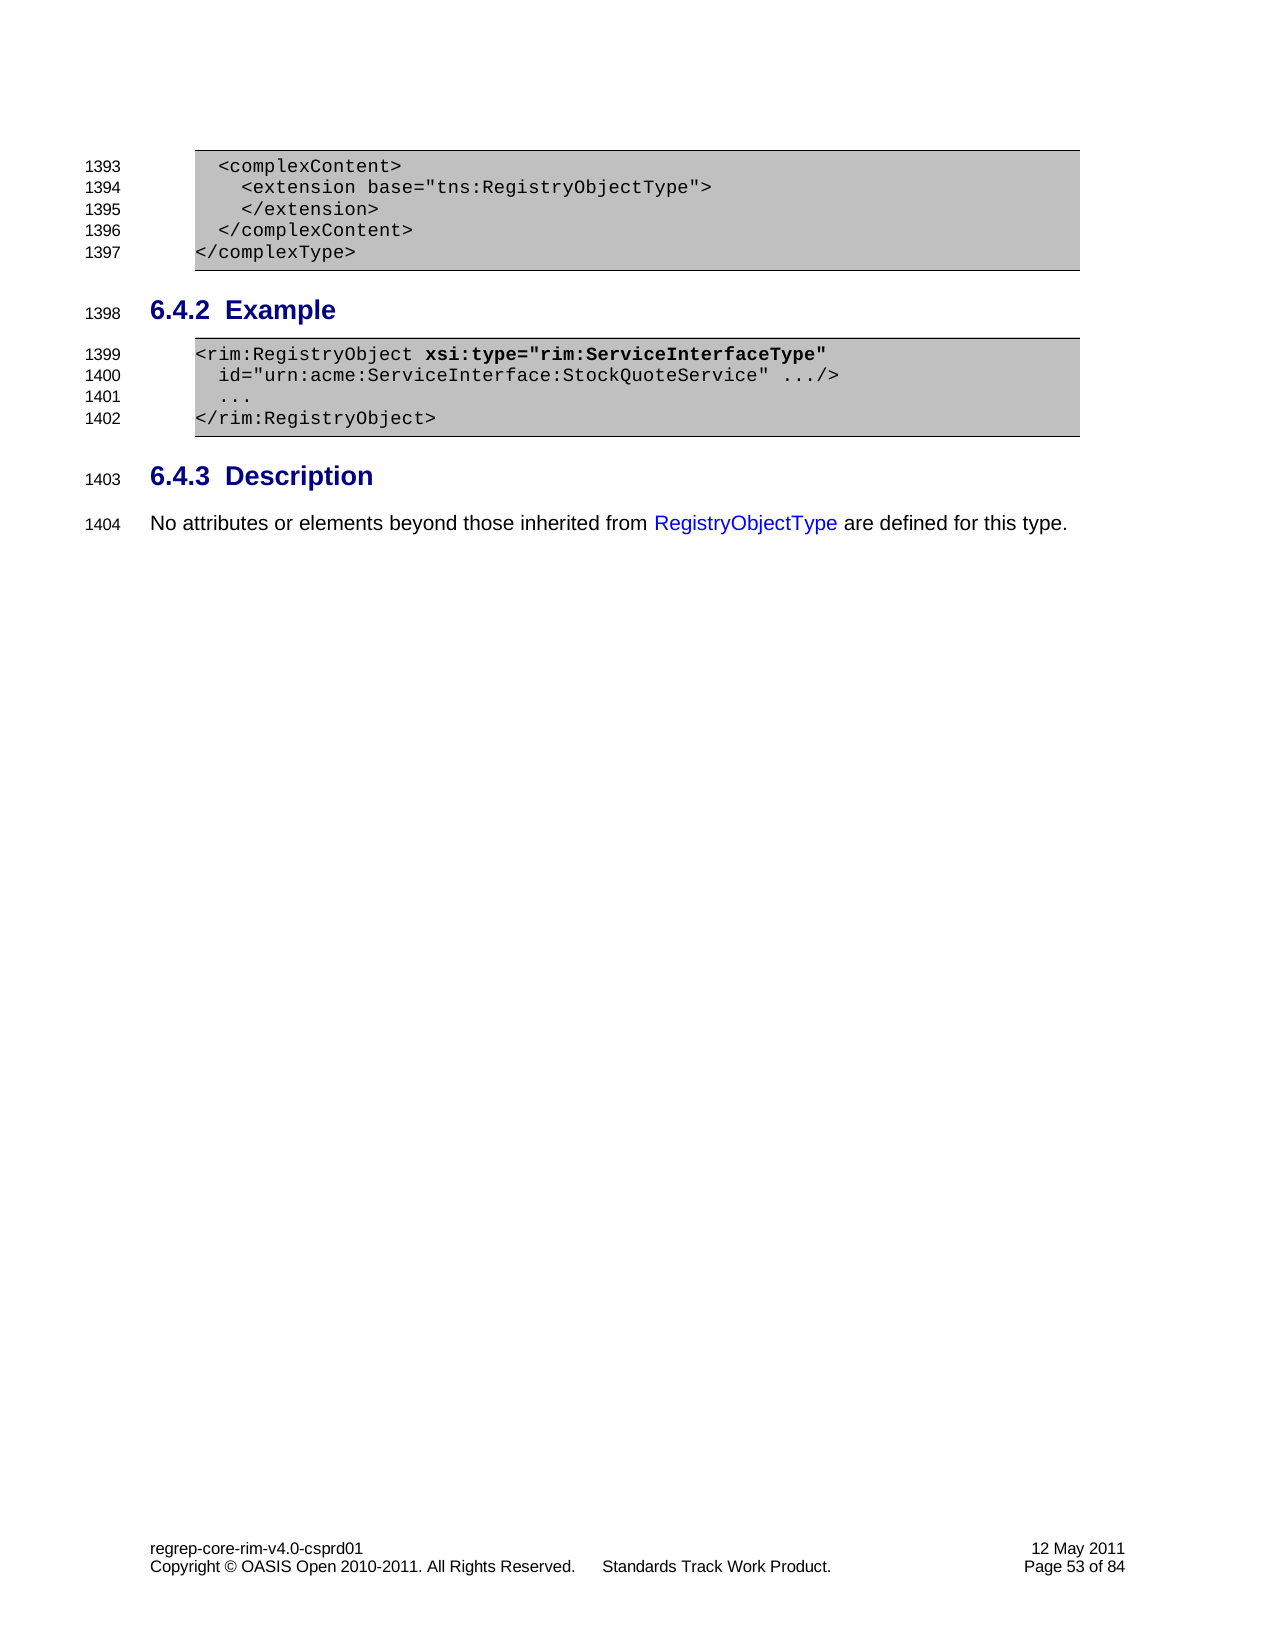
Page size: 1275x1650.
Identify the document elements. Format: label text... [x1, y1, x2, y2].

subtitle Example [150, 295, 1125, 325]
text </extension> [195, 193, 1080, 214]
text <extension base="tns:RegistryObjectType"> [195, 171, 1080, 193]
text id="urn:acme:ServiceInterface:StockQuoteService" .../> [195, 359, 1080, 380]
text <complexContent> [195, 151, 1080, 171]
text ... [195, 380, 1080, 402]
text <rim:RegistryObject xsi:type="rim:ServiceInterfaceType" [195, 339, 1080, 359]
subtitle Description [150, 461, 1125, 491]
text </complexType> [195, 236, 1080, 270]
text </rim:RegistryObject> [195, 402, 1080, 436]
text </complexContent> [195, 214, 1080, 236]
text No attributes or elements beyond those inherited from RegistryObjectType are defined for this type. [150, 512, 1125, 535]
